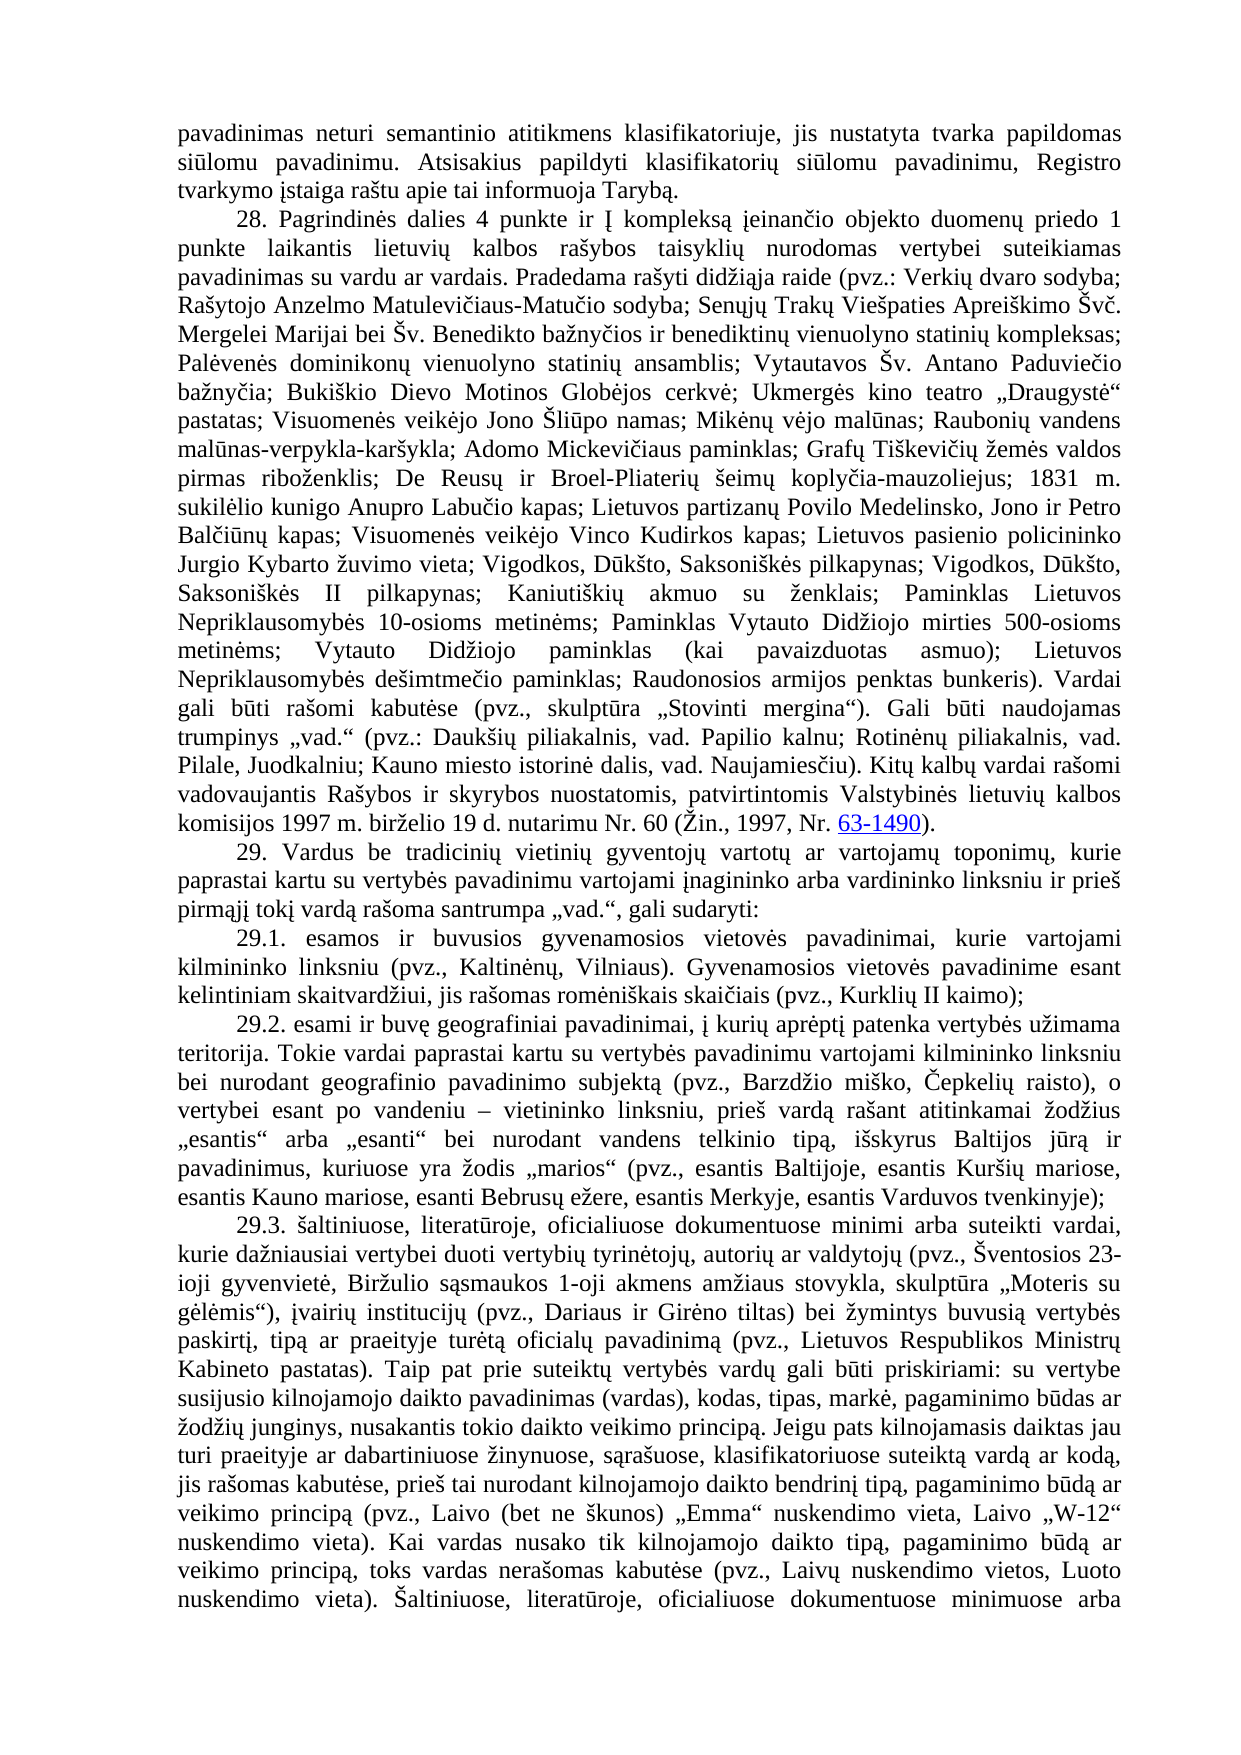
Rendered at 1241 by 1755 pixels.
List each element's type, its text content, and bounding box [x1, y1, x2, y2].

text 29.1. esamos ir buvusios gyvenamosios vietovės pavadinimai, kurie vartojami kilmininko linksniu (pvz., Kaltinėnų, Vilniaus). Gyvenamosios vietovės pavadinime esant kelintiniam skaitvardžiui, jis rašomas romėniškais skaičiais (pvz., Kurklių II kaimo); [177, 923, 1122, 1009]
text 29.2. esami ir buvę geografiniai pavadinimai, į kurių aprėptį patenka vertybės užimama teritorija. Tokie vardai paprastai kartu su vertybės pavadinimu vartojami kilmininko linksniu bei nurodant geografinio pavadinimo subjektą (pvz., Barzdžio miško, Čepkelių raisto), o vertybei esant po vandeniu – vietininko linksniu, prieš vardą rašant atitinkamai žodžius „esantis“ arba „esanti“ bei nurodant vandens telkinio tipą, išskyrus Baltijos jūrą ir pavadinimus, kuriuose yra žodis „marios“ (pvz., esantis Baltijoje, esantis Kuršių mariose, esantis Kauno mariose, esanti Bebrusų ežere, esantis Merkyje, esantis Varduvos tvenkinyje); [177, 1009, 1122, 1211]
text pavadinimas neturi semantinio atitikmens klasifikatoriuje, jis nustatyta tvarka papildomas siūlomu pavadinimu. Atsisakius papildyti klasifikatorių siūlomu pavadinimu, Registro tvarkymo įstaiga raštu apie tai informuoja Tarybą. [177, 118, 1122, 204]
text 29. Vardus be tradicinių vietinių gyventojų vartotų ar vartojamų toponimų, kurie paprastai kartu su vertybės pavadinimu vartojami įnagininko arba vardininko linksniu ir prieš pirmąjį tokį vardą rašoma santrumpa „vad.“, gali sudaryti: [177, 837, 1122, 923]
text 29.3. šaltiniuose, literatūroje, oficialiuose dokumentuose minimi arba suteikti vardai, kurie dažniausiai vertybei duoti vertybių tyrinėtojų, autorių ar valdytojų (pvz., Šventosios 23-ioji gyvenvietė, Biržulio sąsmaukos 1-oji akmens amžiaus stovykla, skulptūra „Moteris su gėlėmis“), įvairių institucijų (pvz., Dariaus ir Girėno tiltas) bei žymintys buvusią vertybės paskirtį, tipą ar praeityje turėtą oficialų pavadinimą (pvz., Lietuvos Respublikos Ministrų Kabineto pastatas). Taip pat prie suteiktų vertybės vardų gali būti priskiriami: su vertybe susijusio kilnojamojo daikto pavadinimas (vardas), kodas, tipas, markė, pagaminimo būdas ar žodžių junginys, nusakantis tokio daikto veikimo principą. Jeigu pats kilnojamasis daiktas jau turi praeityje ar dabartiniuose žinynuose, sąrašuose, klasifikatoriuose suteiktą vardą ar kodą, jis rašomas kabutėse, prieš tai nurodant kilnojamojo daikto bendrinį tipą, pagaminimo būdą ar veikimo principą (pvz., Laivo (bet ne škunos) „Emma“ nuskendimo vieta, Laivo „W-12“ nuskendimo vieta). Kai vardas nusako tik kilnojamojo daikto tipą, pagaminimo būdą ar veikimo principą, toks vardas nerašomas kabutėse (pvz., Laivų nuskendimo vietos, Luoto nuskendimo vieta). Šaltiniuose, literatūroje, oficialiuose dokumentuose minimuose arba [177, 1211, 1122, 1613]
text 28. Pagrindinės dalies 4 punkte ir Į kompleksą įeinančio objekto duomenų priedo 1 punkte laikantis lietuvių kalbos rašybos taisyklių nurodomas vertybei suteikiamas pavadinimas su vardu ar vardais. Pradedama rašyti didžiąja raide (pvz.: Verkių dvaro sodyba; Rašytojo Anzelmo Matulevičiaus-Matučio sodyba; Senųjų Trakų Viešpaties Apreiškimo Švč. Mergelei Marijai bei Šv. Benedikto bažnyčios ir benediktinų vienuolyno statinių kompleksas; Palėvenės dominikonų vienuolyno statinių ansamblis; Vytautavos Šv. Antano Paduviečio bažnyčia; Bukiškio Dievo Motinos Globėjos cerkvė; Ukmergės kino teatro „Draugystė“ pastatas; Visuomenės veikėjo Jono Šliūpo namas; Mikėnų vėjo malūnas; Raubonių vandens malūnas-verpykla-karšykla; Adomo Mickevičiaus paminklas; Grafų Tiškevičių žemės valdos pirmas riboženklis; De Reusų ir Broel-Pliaterių šeimų koplyčia-mauzoliejus; 1831 m. sukilėlio kunigo Anupro Labučio kapas; Lietuvos partizanų Povilo Medelinsko, Jono ir Petro Balčiūnų kapas; Visuomenės veikėjo Vinco Kudirkos kapas; Lietuvos pasienio policininko Jurgio Kybarto žuvimo vieta; Vigodkos, Dūkšto, Saksoniškės pilkapynas; Vigodkos, Dūkšto, Saksoniškės II pilkapynas; Kaniutiškių akmuo su ženklais; Paminklas Lietuvos Nepriklausomybės 10-osioms metinėms; Paminklas Vytauto Didžiojo mirties 500-osioms metinėms; Vytauto Didžiojo paminklas (kai pavaizduotas asmuo); Lietuvos Nepriklausomybės dešimtmečio paminklas; Raudonosios armijos penktas bunkeris). Vardai gali būti rašomi kabutėse (pvz., skulptūra „Stovinti mergina“). Gali būti naudojamas trumpinys „vad.“ (pvz.: Daukšių piliakalnis, vad. Papilio kalnu; Rotinėnų piliakalnis, vad. Pilale, Juodkalniu; Kauno miesto istorinė dalis, vad. Naujamiesčiu). Kitų kalbų vardai rašomi vadovaujantis Rašybos ir skyrybos nuostatomis, patvirtintomis Valstybinės lietuvių kalbos komisijos 1997 m. birželio 19 d. nutarimu Nr. 60 (Žin., 1997, Nr. 63-1490). [177, 204, 1122, 837]
